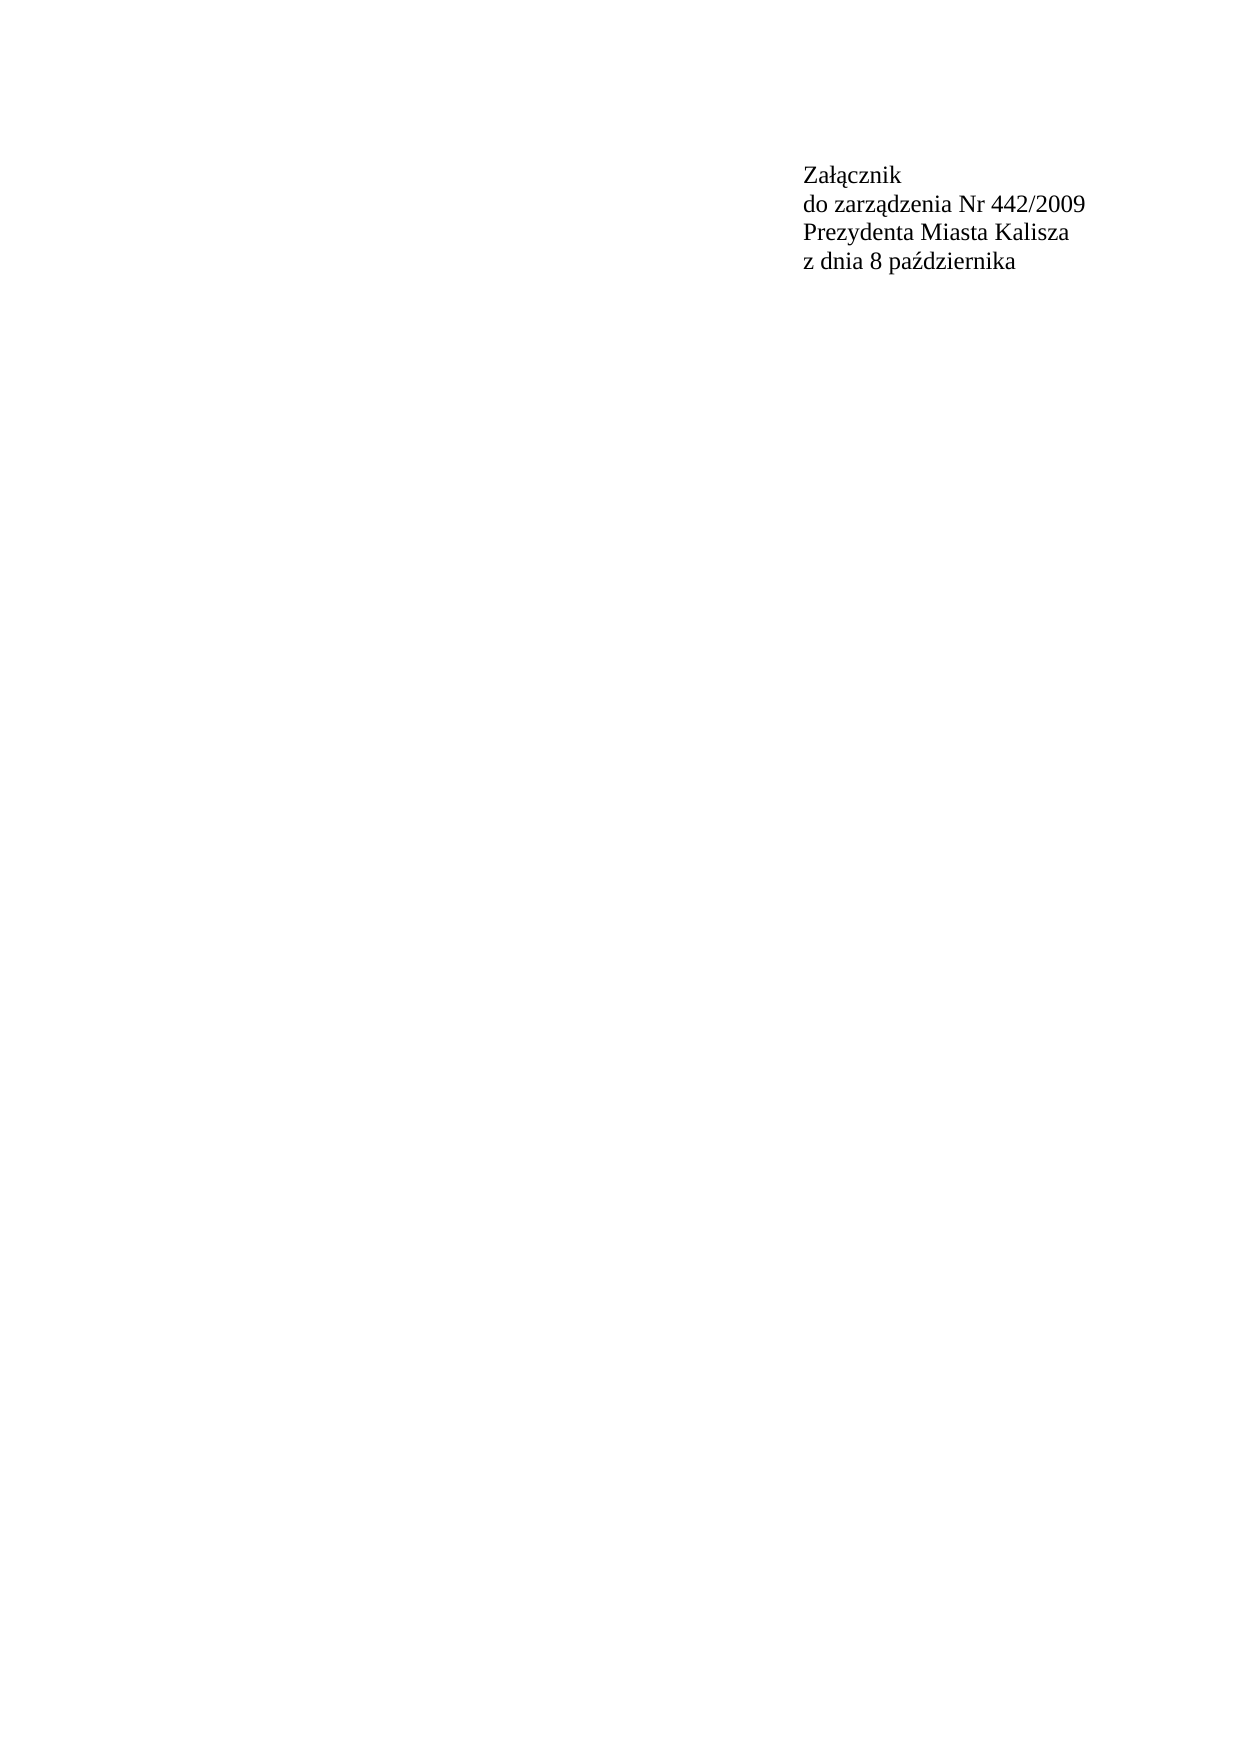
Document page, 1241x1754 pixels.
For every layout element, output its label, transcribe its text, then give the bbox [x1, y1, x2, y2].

table_header Załącznik do zarządzenia Nr 442/2009 Prezydenta Miasta Kalisza z dnia 8 października [150, 148, 1094, 287]
table_header [1116, 148, 1121, 287]
table_header [133, 148, 150, 287]
table_header [1094, 148, 1116, 287]
